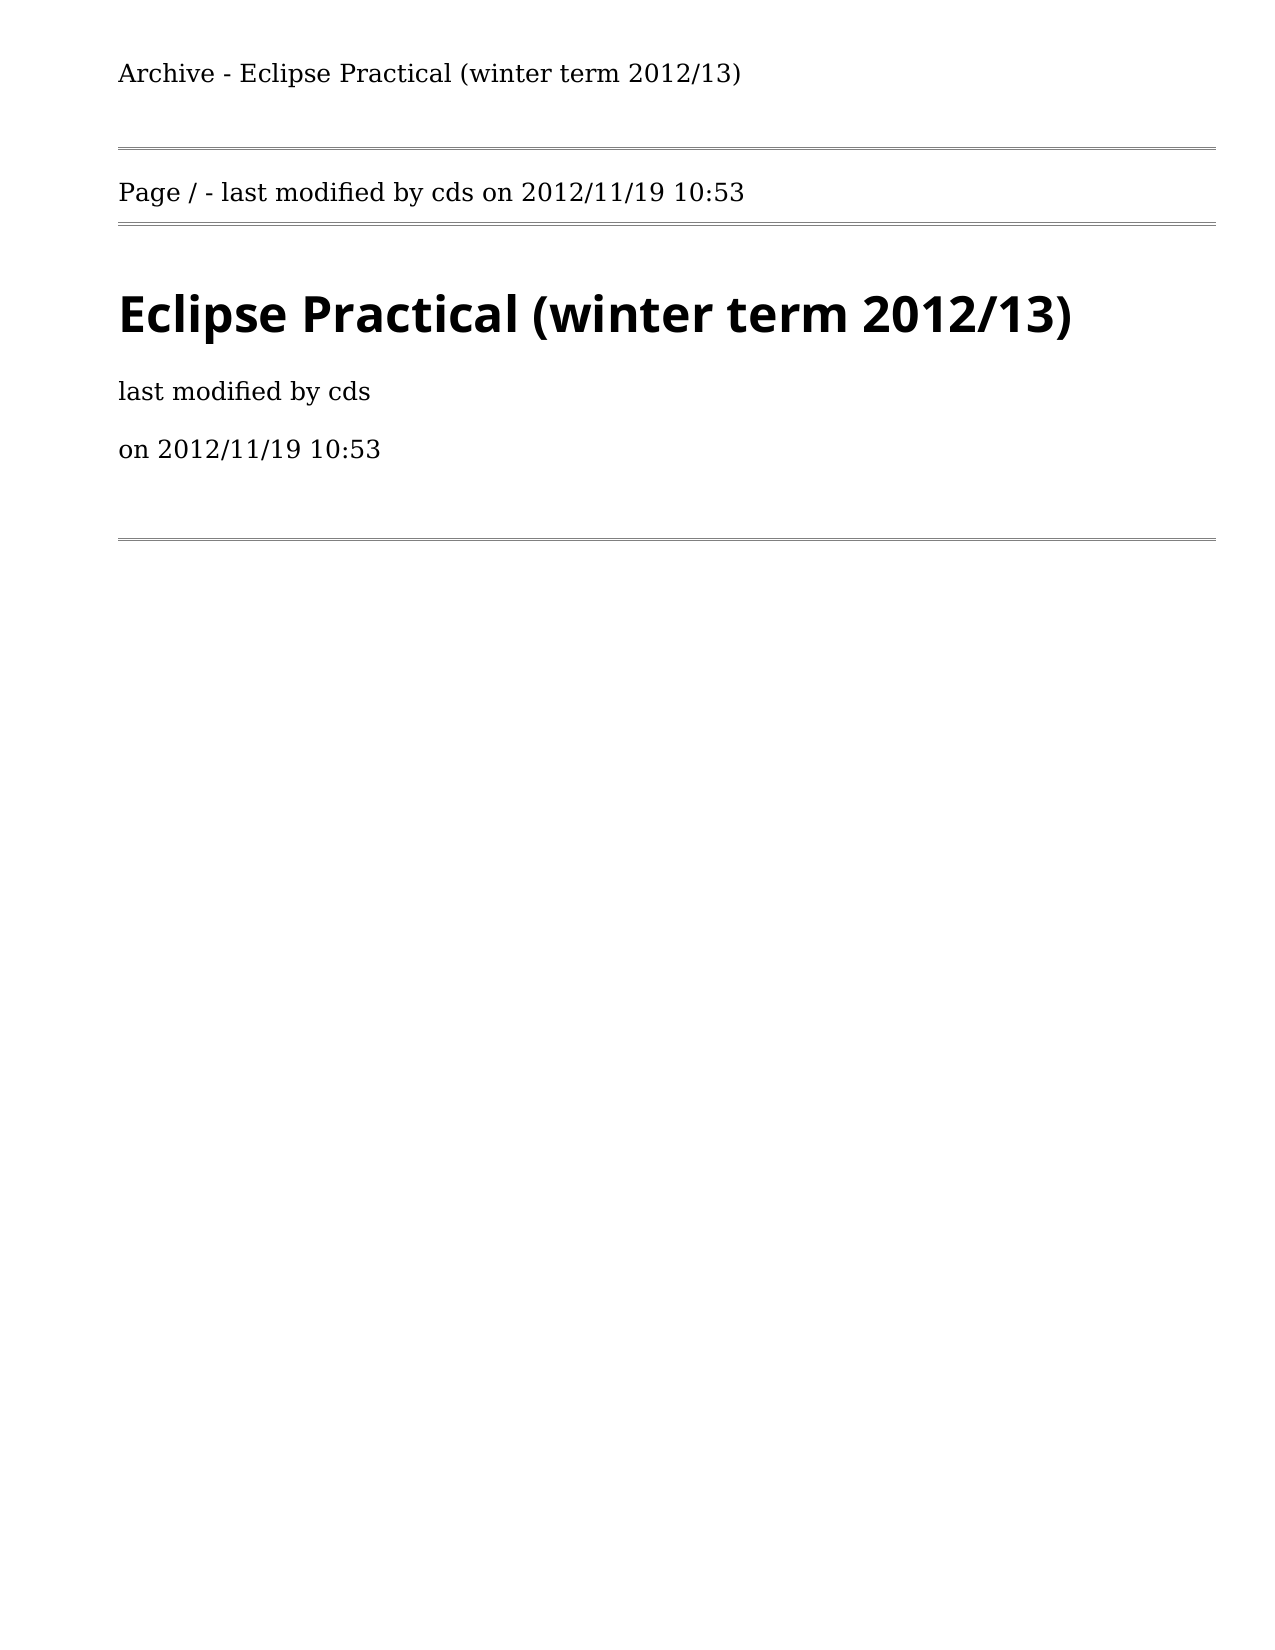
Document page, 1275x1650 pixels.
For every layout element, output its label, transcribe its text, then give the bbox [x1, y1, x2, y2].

text on 2012/11/19 10:53 [118, 435, 1216, 464]
text last modified by cds [118, 377, 1216, 406]
subtitle Eclipse Practical (winter term 2012/13) [118, 279, 1216, 347]
text Page / - last modified by cds on 2012/11/19 10:53 [118, 179, 1216, 208]
text Archive - Eclipse Practical (winter term 2012/13) [118, 59, 1216, 88]
